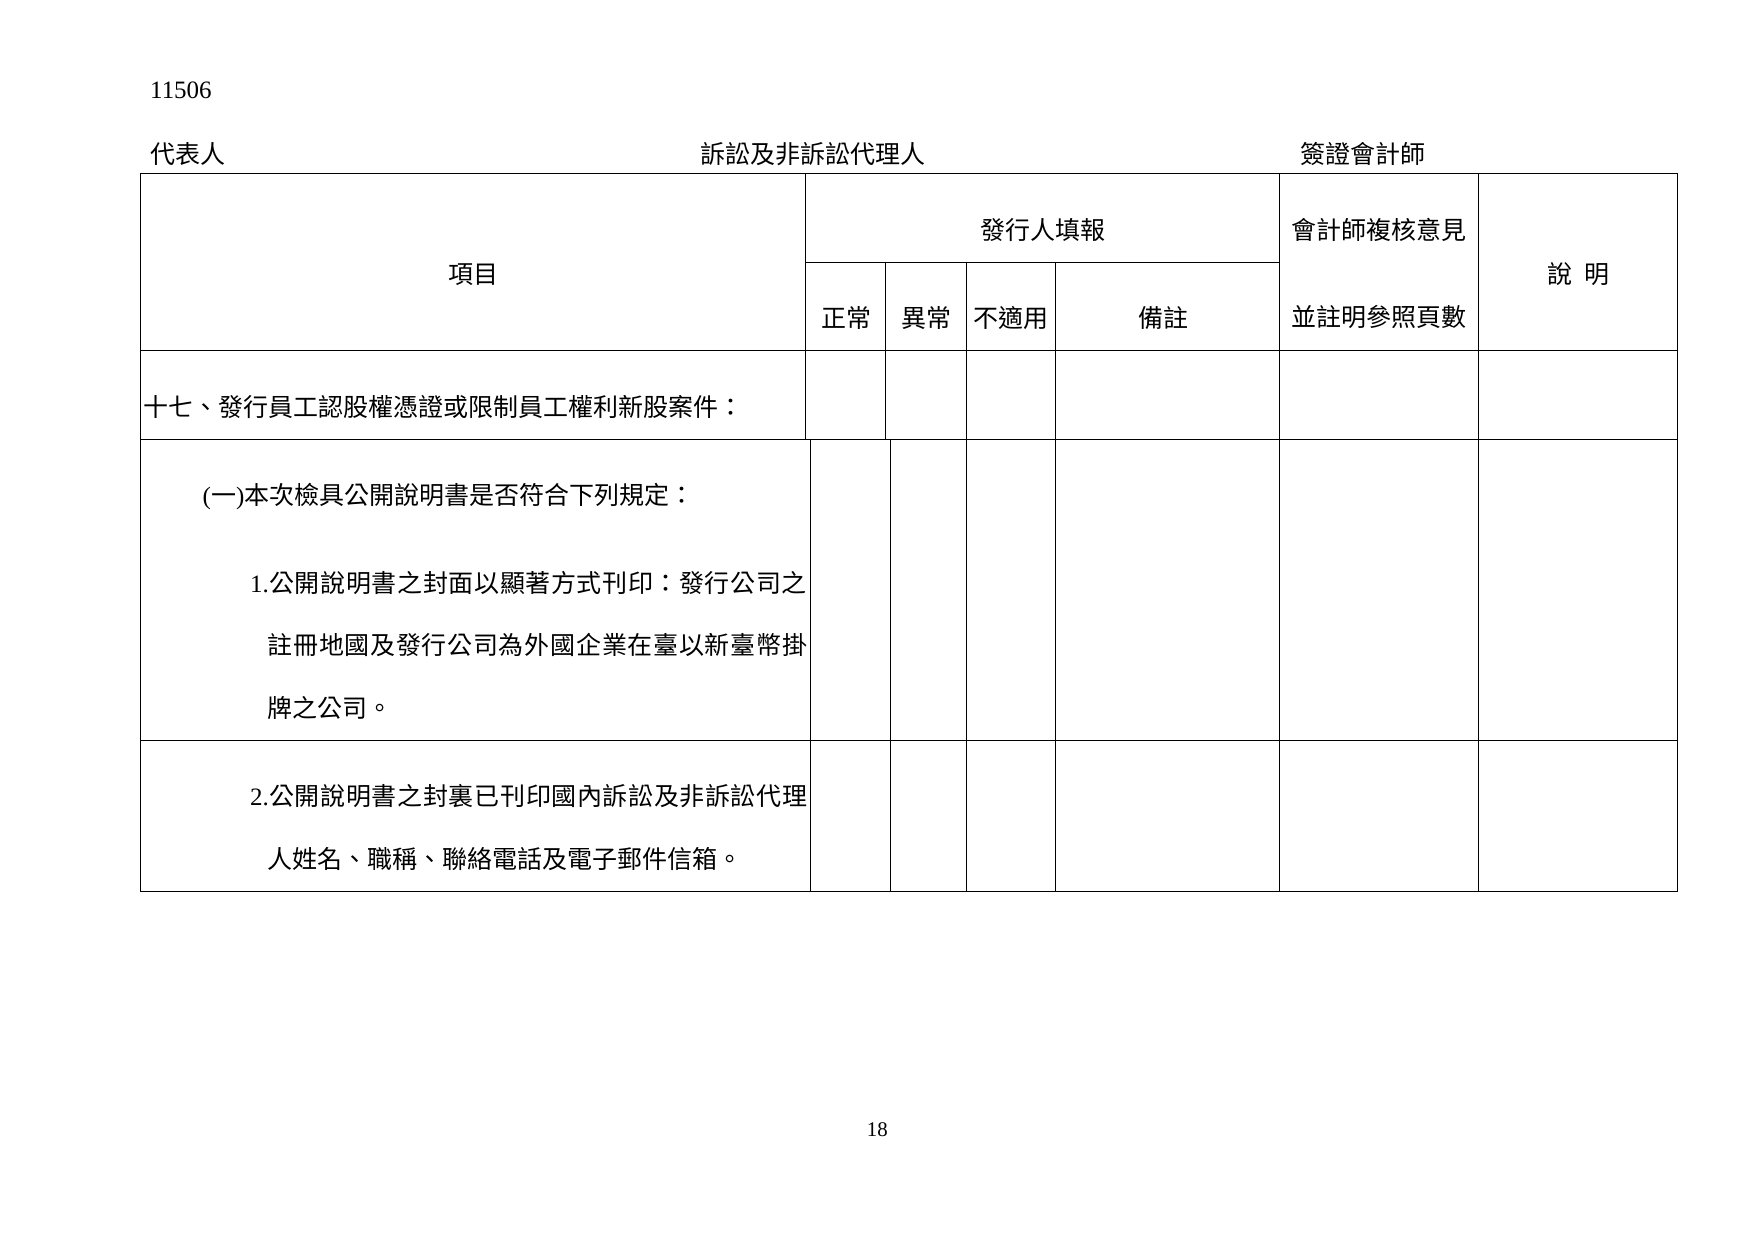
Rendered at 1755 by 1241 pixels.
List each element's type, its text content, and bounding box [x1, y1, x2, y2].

table_cell [886, 351, 966, 439]
table_cell [1479, 351, 1677, 439]
table_cell 十七、發行員工認股權憑證或限制員工權利新股案件： [141, 351, 805, 439]
table_header 會計師複核意見 並註明參照頁數 [1280, 174, 1478, 350]
table_cell 2.公開說明書之封裏已刊印國內訴訟及非訴訟代理人姓名、職稱、聯絡電話及電子郵件信箱。 [141, 741, 810, 891]
table_cell (一)本次檢具公開說明書是否符合下列規定： 1.公開說明書之封面以顯著方式刊印：發行公司之註冊地國及發行公司為外國企業在臺以新臺幣掛牌之公司。 [141, 440, 810, 740]
table_cell [811, 440, 890, 740]
table_cell [1056, 741, 1279, 891]
table_cell 備註 [1056, 263, 1279, 350]
table_cell [806, 351, 885, 439]
table_cell [1056, 351, 1279, 439]
table_header 說 明 [1479, 174, 1677, 350]
table_cell [811, 741, 890, 891]
table_header 項目 [141, 174, 805, 350]
text 代表人 訴訟及非訴訟代理人 簽證會計師 [150, 111, 1604, 173]
table_cell 不適用 [967, 263, 1055, 350]
table_cell [1280, 351, 1478, 439]
table_cell [967, 351, 1055, 439]
table_header 發行人填報 [806, 174, 1279, 262]
table_cell [967, 741, 1055, 891]
table_cell [1280, 741, 1478, 891]
table_cell [1280, 440, 1478, 740]
table_cell [1479, 440, 1677, 740]
table_cell 異常 [886, 263, 966, 350]
table_cell [891, 440, 966, 740]
table_cell [891, 741, 966, 891]
table_cell 正常 [806, 263, 885, 350]
table_cell [1056, 440, 1279, 740]
table_cell [967, 440, 1055, 740]
table_cell [1479, 741, 1677, 891]
